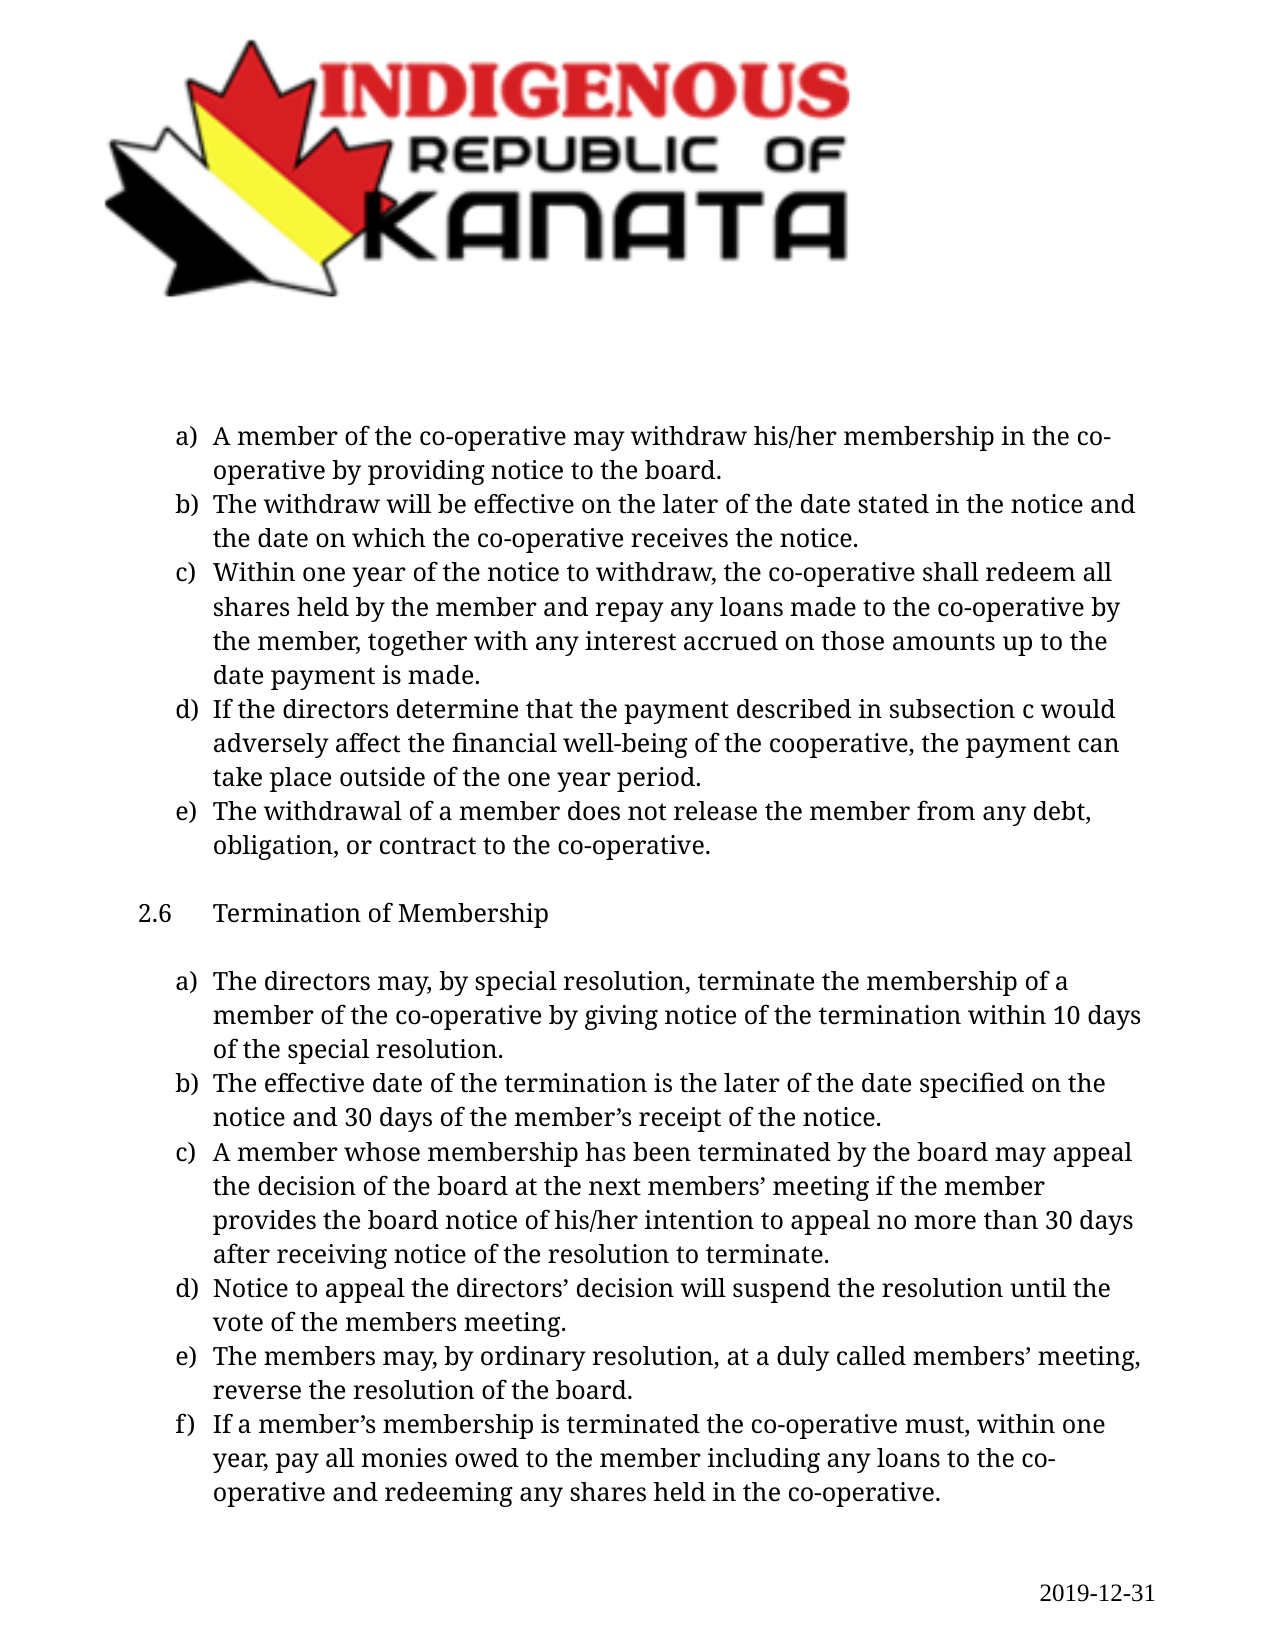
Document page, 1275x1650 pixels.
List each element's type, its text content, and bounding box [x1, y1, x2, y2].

list A member whose membership has been terminated by the board may appeal the decision of the board at the next members’ meeting if the member provides the board notice of his/her intention to appeal no more than 30 days after receiving notice of the resolution to terminate. [175, 1134, 1156, 1270]
list If a member’s membership is terminated the co-operative must, within one year, pay all monies owed to the member including any loans to the co-operative and redeeming any shares held in the co-operative. [175, 1407, 1156, 1509]
list Notice to appeal the directors’ decision will suspend the resolution until the vote of the members meeting. [175, 1270, 1156, 1338]
list Within one year of the notice to withdraw, the co-operative shall redeem all shares held by the member and repay any loans made to the co-operative by the member, together with any interest accrued on those amounts up to the date payment is made. [175, 555, 1156, 691]
list The directors may, by special resolution, terminate the membership of a member of the co-operative by giving notice of the termination within 10 days of the special resolution. [175, 964, 1156, 1066]
list The withdrawal of a member does not release the member from any debt, obligation, or contract to the co-operative. [175, 793, 1156, 862]
list The withdraw will be effective on the later of the date stated in the notice and the date on which the co-operative receives the notice. [175, 487, 1156, 555]
list If the directors determine that the payment described in subsection c would adversely affect the financial well-being of the cooperative, the payment can take place outside of the one year period. [175, 691, 1156, 793]
list The effective date of the termination is the later of the date specified on the notice and 30 days of the member’s receipt of the notice. [175, 1066, 1156, 1134]
picture [100, 21, 859, 309]
list Termination of Membership [138, 896, 1156, 930]
list A member of the co-operative may withdraw his/her membership in the co-operative by providing notice to the board. [175, 419, 1156, 487]
list The members may, by ordinary resolution, at a duly called members’ meeting, reverse the resolution of the board. [175, 1338, 1156, 1407]
